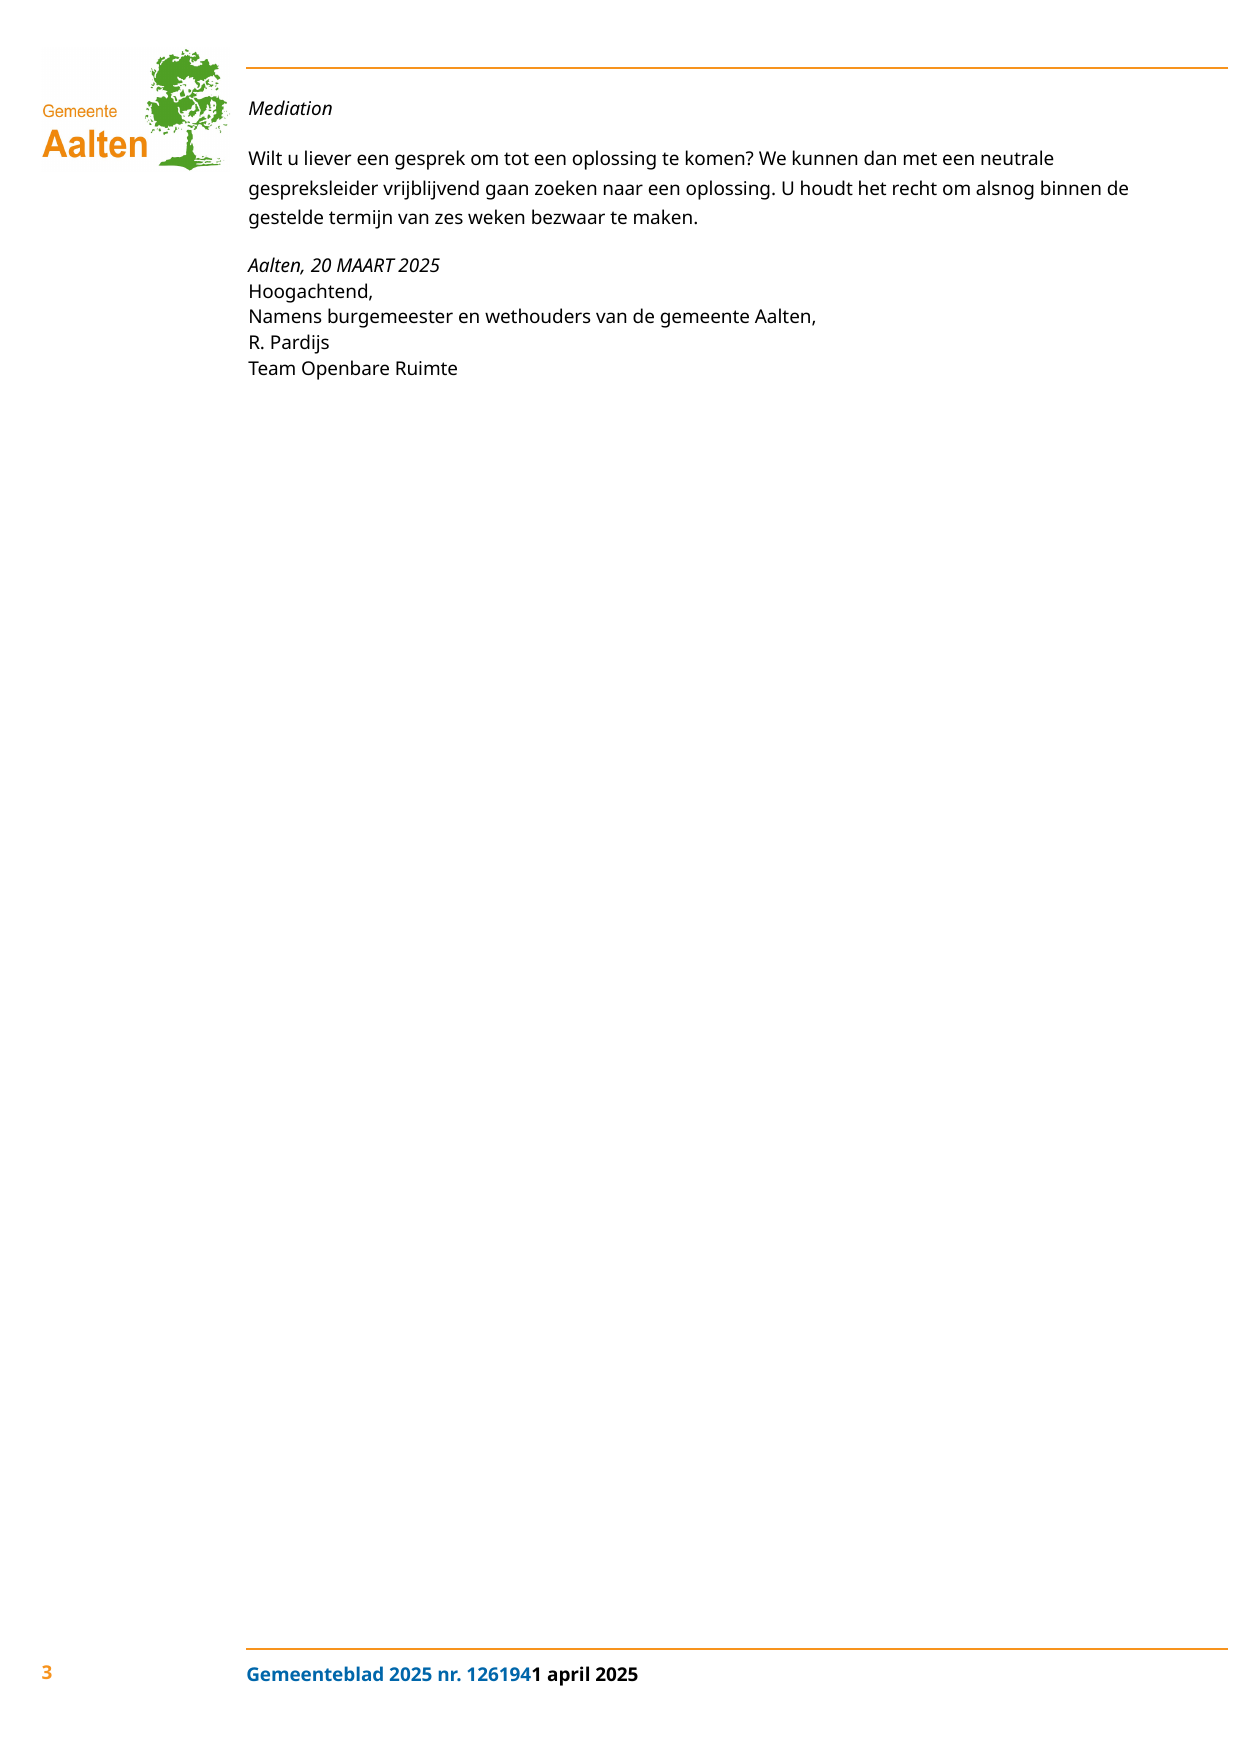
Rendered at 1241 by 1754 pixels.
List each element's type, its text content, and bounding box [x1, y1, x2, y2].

picture [41, 47, 231, 172]
text Aalten, 20 MAART 2025 [248, 252, 1152, 278]
text Namens burgemeester en wethouders van de gemeente Aalten, [248, 304, 1152, 329]
text R. Pardijs [248, 329, 1152, 355]
text Mediation [248, 95, 1152, 121]
text Team Openbare Ruimte [248, 355, 1152, 381]
text Wilt u liever een gesprek om tot een oplossing te komen? We kunnen dan met een neutrale gespreksleider vrijblijvend gaan zoeken naar een oplossing. U houdt het recht om alsnog binnen de gestelde termijn van zes weken bezwaar te maken. [248, 145, 1152, 230]
text Hoogachtend, [248, 278, 1152, 304]
